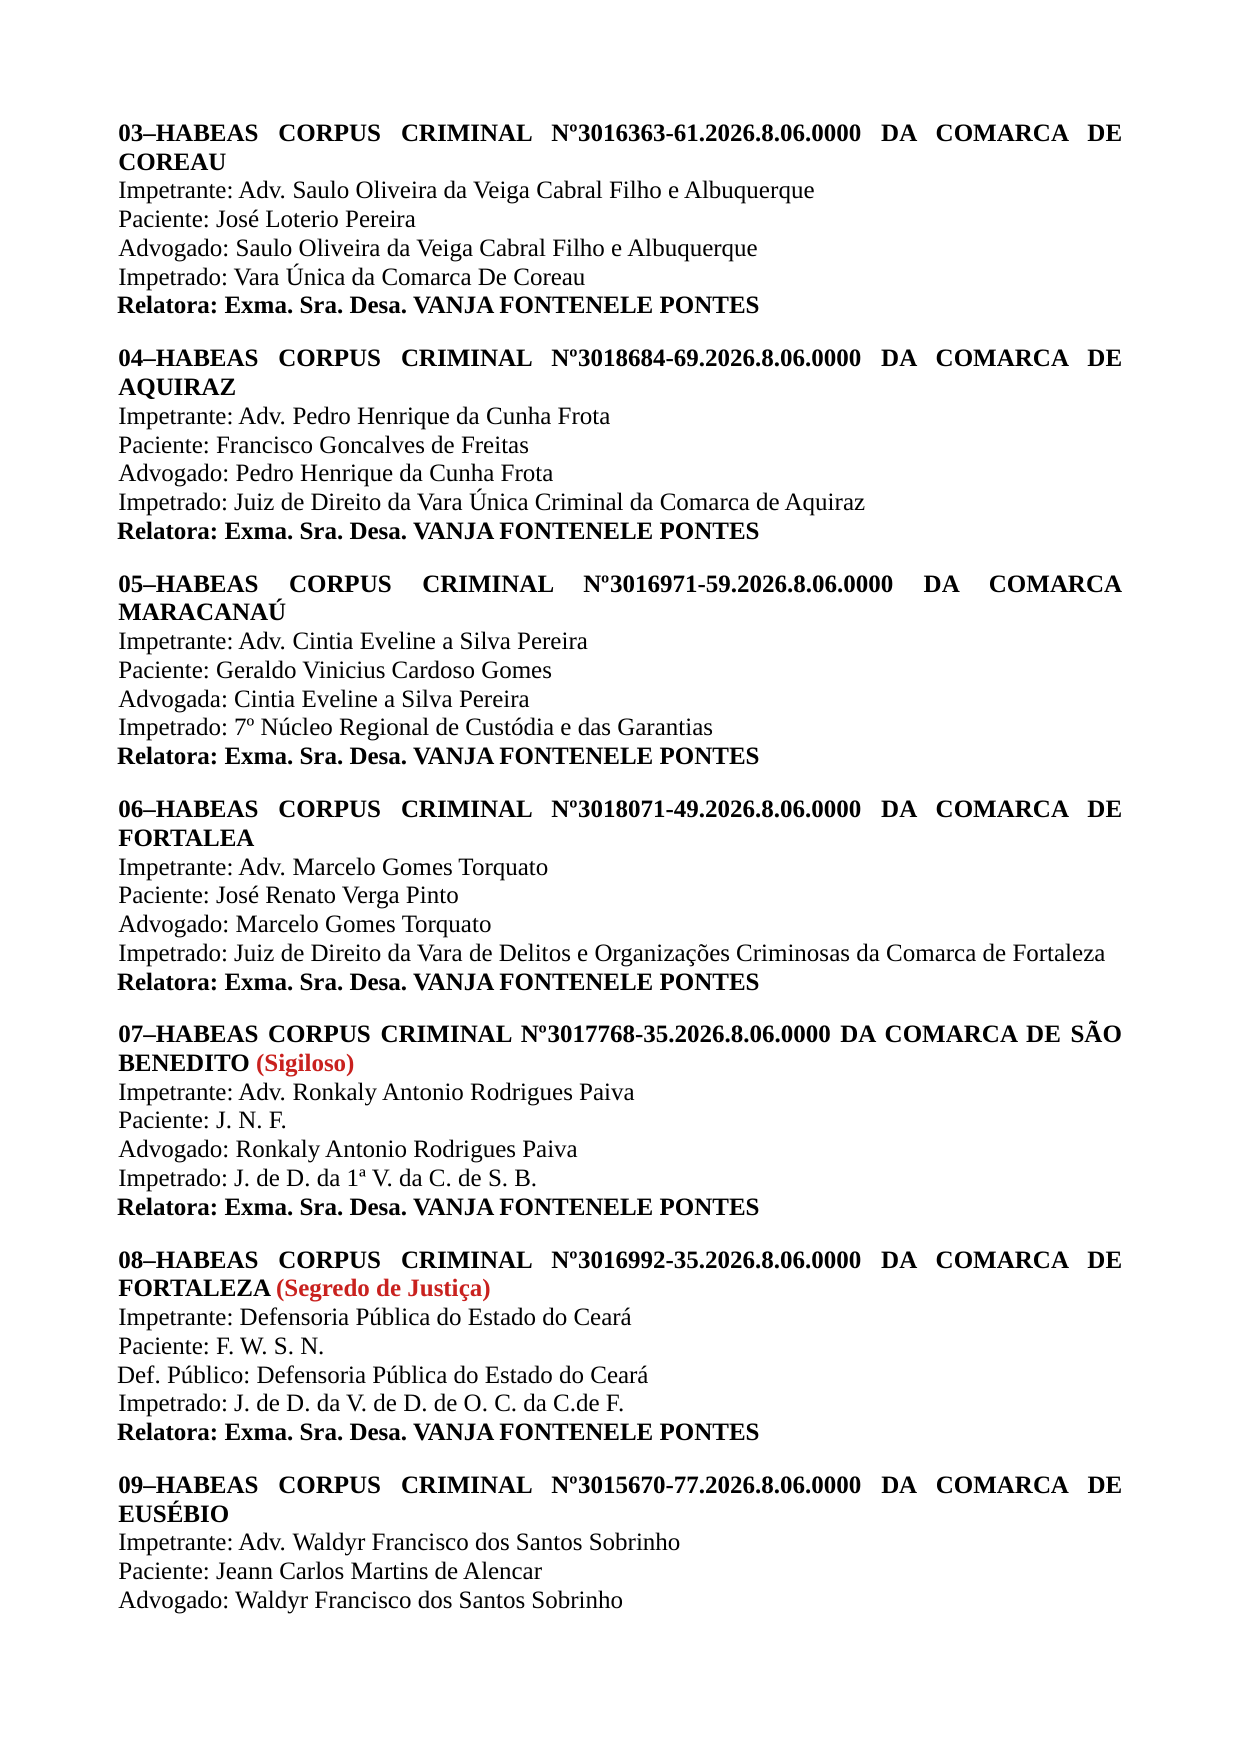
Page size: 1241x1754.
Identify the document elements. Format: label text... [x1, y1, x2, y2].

text Impetrado: Juiz de Direito da Vara Única Criminal da Comarca de Aquiraz [118, 487, 1122, 516]
text Advogado: Marcelo Gomes Torquato [118, 909, 1122, 938]
text Relatora: Exma. Sra. Desa. VANJA FONTENELE PONTES [117, 741, 1122, 770]
text Impetrado: J. de D. da V. de D. de O. C. da C.de F. [118, 1388, 1122, 1417]
text Paciente: J. N. F. [118, 1106, 1122, 1134]
text Impetrante: Adv. Saulo Oliveira da Veiga Cabral Filho e Albuquerque [118, 176, 1122, 204]
text Impetrado: Vara Única da Comarca De Coreau [118, 262, 1122, 291]
text 08–HABEAS CORPUS CRIMINAL Nº3016992-35.2026.8.06.0000 DA COMARCA DE FORTALEZA (Segredo de Justiça) [118, 1245, 1122, 1302]
text Advogado: Pedro Henrique da Cunha Frota [118, 458, 1122, 487]
text 03–HABEAS CORPUS CRIMINAL Nº3016363-61.2026.8.06.0000 DA COMARCA DE COREAU [118, 118, 1122, 176]
text Relatora: Exma. Sra. Desa. VANJA FONTENELE PONTES [117, 967, 1122, 995]
text Def. Público: Defensoria Pública do Estado do Ceará [117, 1360, 1122, 1388]
text Impetrante: Defensoria Pública do Estado do Ceará [118, 1302, 1122, 1331]
text Impetrado: 7º Núcleo Regional de Custódia e das Garantias [118, 712, 1122, 741]
text Paciente: Francisco Goncalves de Freitas [118, 430, 1122, 458]
text Paciente: F. W. S. N. [118, 1331, 1122, 1360]
text Impetrado: J. de D. da 1ª V. da C. de S. B. [118, 1163, 1122, 1192]
text Advogado: Waldyr Francisco dos Santos Sobrinho [118, 1585, 1122, 1614]
text Advogada: Cintia Eveline a Silva Pereira [118, 684, 1122, 712]
text Relatora: Exma. Sra. Desa. VANJA FONTENELE PONTES [117, 1417, 1122, 1446]
text Impetrante: Adv. Cintia Eveline a Silva Pereira [118, 626, 1122, 655]
text 07–HABEAS CORPUS CRIMINAL Nº3017768-35.2026.8.06.0000 DA COMARCA DE SÃO BENEDITO (Sigiloso) [118, 1019, 1122, 1077]
text Impetrado: Juiz de Direito da Vara de Delitos e Organizações Criminosas da Comarca de Fortaleza [118, 938, 1122, 967]
text Paciente: José Renato Verga Pinto [118, 880, 1122, 909]
text Relatora: Exma. Sra. Desa. VANJA FONTENELE PONTES [117, 1192, 1122, 1221]
text Impetrante: Adv. Waldyr Francisco dos Santos Sobrinho [118, 1527, 1122, 1556]
text 09–HABEAS CORPUS CRIMINAL Nº3015670-77.2026.8.06.0000 DA COMARCA DE EUSÉBIO [118, 1470, 1122, 1527]
text Relatora: Exma. Sra. Desa. VANJA FONTENELE PONTES [117, 516, 1122, 545]
text Advogado: Ronkaly Antonio Rodrigues Paiva [118, 1134, 1122, 1163]
text Paciente: Jeann Carlos Martins de Alencar [118, 1556, 1122, 1585]
text 06–HABEAS CORPUS CRIMINAL Nº3018071-49.2026.8.06.0000 DA COMARCA DE FORTALEA [118, 794, 1122, 852]
text Impetrante: Adv. Pedro Henrique da Cunha Frota [118, 401, 1122, 430]
text 04–HABEAS CORPUS CRIMINAL Nº3018684-69.2026.8.06.0000 DA COMARCA DE AQUIRAZ [118, 343, 1122, 401]
text Paciente: Geraldo Vinicius Cardoso Gomes [118, 655, 1122, 684]
text 05–HABEAS CORPUS CRIMINAL Nº3016971-59.2026.8.06.0000 DA COMARCA MARACANAÚ [118, 569, 1122, 626]
text Impetrante: Adv. Marcelo Gomes Torquato [118, 852, 1122, 880]
text Advogado: Saulo Oliveira da Veiga Cabral Filho e Albuquerque [118, 233, 1122, 262]
text Relatora: Exma. Sra. Desa. VANJA FONTENELE PONTES [117, 291, 1122, 319]
text Paciente: José Loterio Pereira [118, 204, 1122, 233]
text Impetrante: Adv. Ronkaly Antonio Rodrigues Paiva [118, 1077, 1122, 1106]
